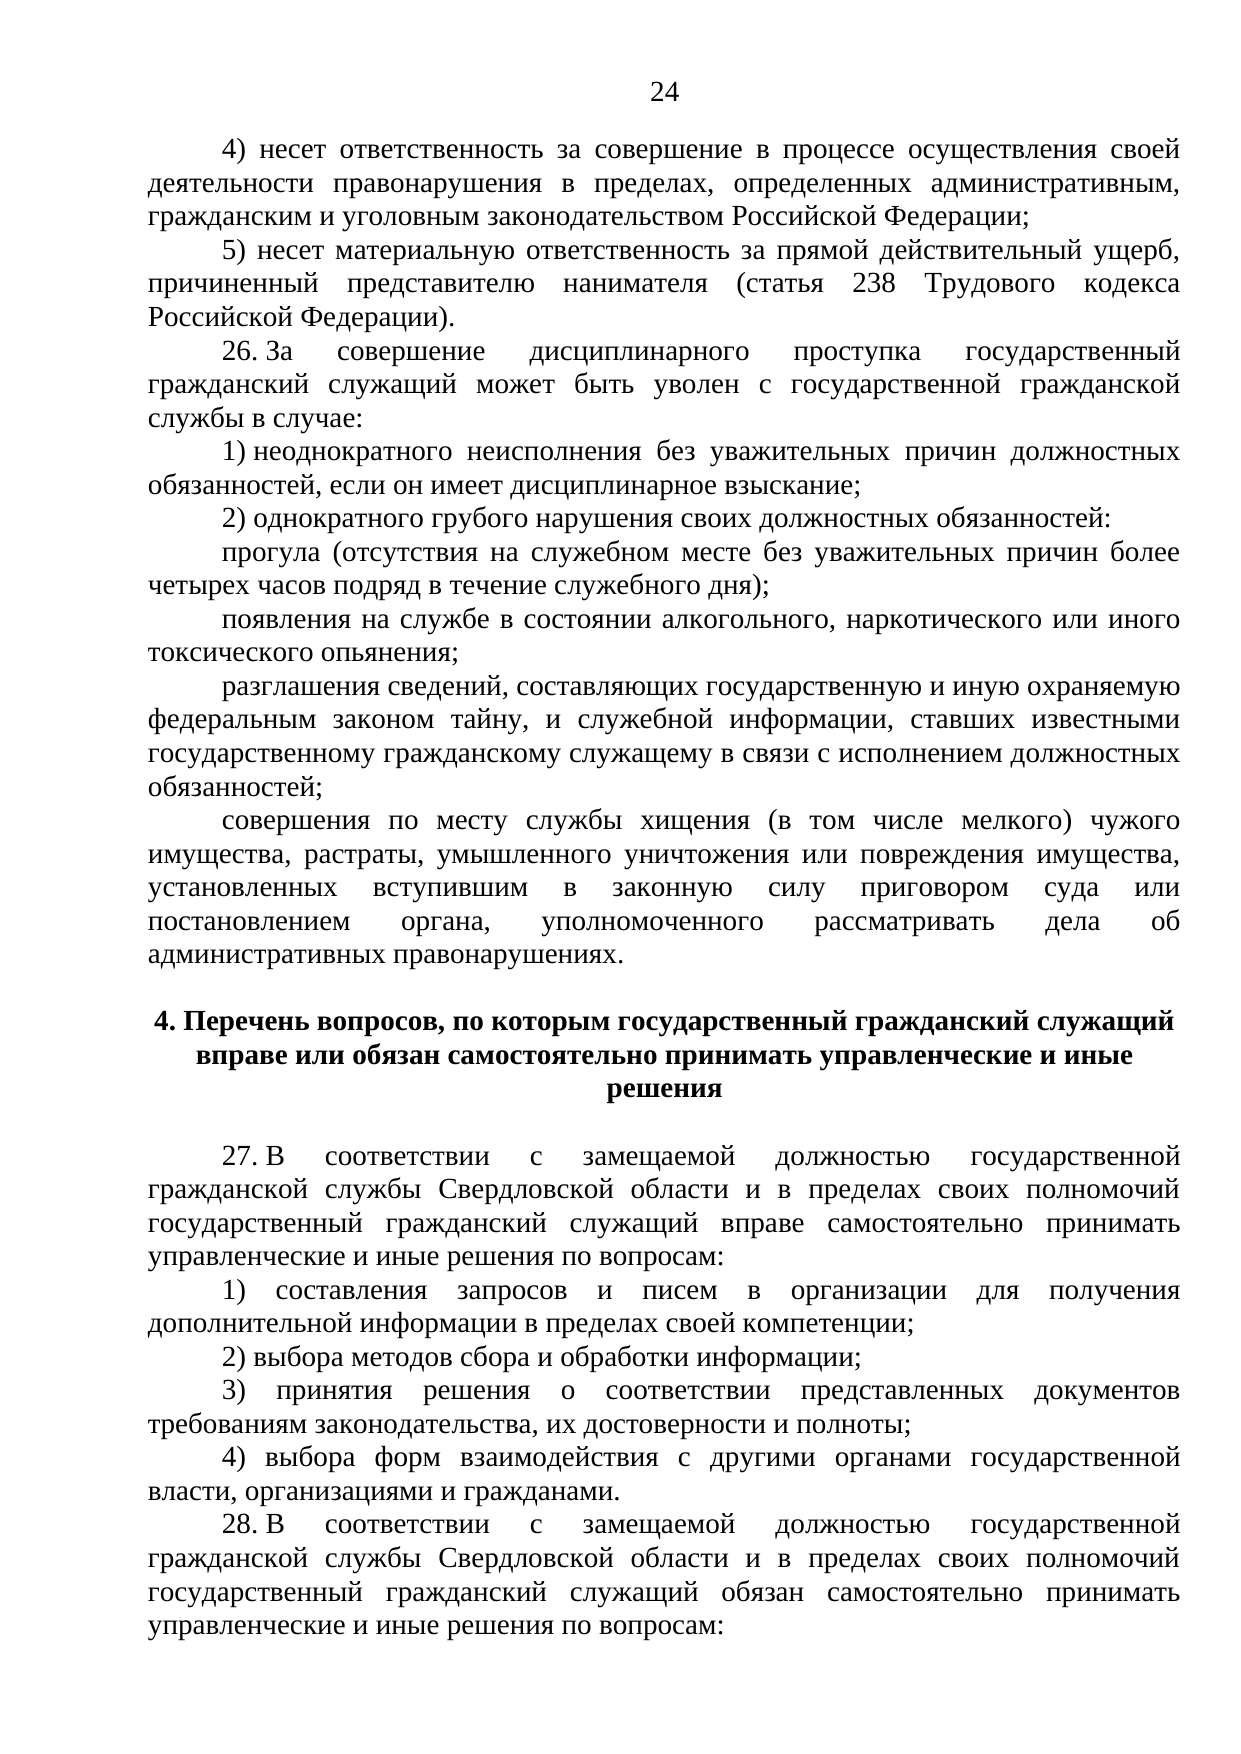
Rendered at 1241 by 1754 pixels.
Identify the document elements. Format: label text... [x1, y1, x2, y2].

text 4) несет ответственность за совершение в процессе осуществления своей деятельности правонарушения в пределах, определенных административным, гражданским и уголовным законодательством Российской Федерации; [148, 131, 1181, 232]
text 28. В соответствии с замещаемой должностью государственной гражданской службы Свердловской области и в пределах своих полномочий государственный гражданский служащий обязан самостоятельно принимать управленческие и иные решения по вопросам: [148, 1507, 1181, 1641]
text появления на службе в состоянии алкогольного, наркотического или иного токсического опьянения; [148, 601, 1181, 668]
text 2) выбора методов сбора и обработки информации; [148, 1339, 1181, 1372]
text 2) однократного грубого нарушения своих должностных обязанностей: [148, 500, 1181, 534]
text 1) неоднократного неисполнения без уважительных причин должностных обязанностей, если он имеет дисциплинарное взыскание; [148, 433, 1181, 500]
text 4. Перечень вопросов, по которым государственный гражданский служащий вправе или обязан самостоятельно принимать управленческие и иные решения [148, 1003, 1181, 1104]
text 3) принятия решения о соответствии представленных документов требованиям законодательства, их достоверности и полноты; [148, 1372, 1181, 1439]
text разглашения сведений, составляющих государственную и иную охраняемую федеральным законом тайну, и служебной информации, ставших известными государственному гражданскому служащему в связи с исполнением должностных обязанностей; [148, 668, 1181, 802]
text 5) несет материальную ответственность за прямой действительный ущерб, причиненный представителю нанимателя (статья 238 Трудового кодекса Российской Федерации). [148, 232, 1181, 333]
text 27. В соответствии с замещаемой должностью государственной гражданской службы Свердловской области и в пределах своих полномочий государственный гражданский служащий вправе самостоятельно принимать управленческие и иные решения по вопросам: [148, 1138, 1181, 1272]
text 4) выбора форм взаимодействия с другими органами государственной власти, организациями и гражданами. [148, 1439, 1181, 1507]
text прогула (отсутствия на служебном месте без уважительных причин более четырех часов подряд в течение служебного дня); [148, 534, 1181, 601]
text 1) составления запросов и писем в организации для получения дополнительной информации в пределах своей компетенции; [148, 1272, 1181, 1339]
text 26. За совершение дисциплинарного проступка государственный гражданский служащий может быть уволен с государственной гражданской службы в случае: [148, 333, 1181, 433]
text совершения по месту службы хищения (в том числе мелкого) чужого имущества, растраты, умышленного уничтожения или повреждения имущества, установленных вступившим в законную силу приговором суда или постановлением органа, уполномоченного рассматривать дела об административных правонарушениях. [148, 802, 1181, 970]
